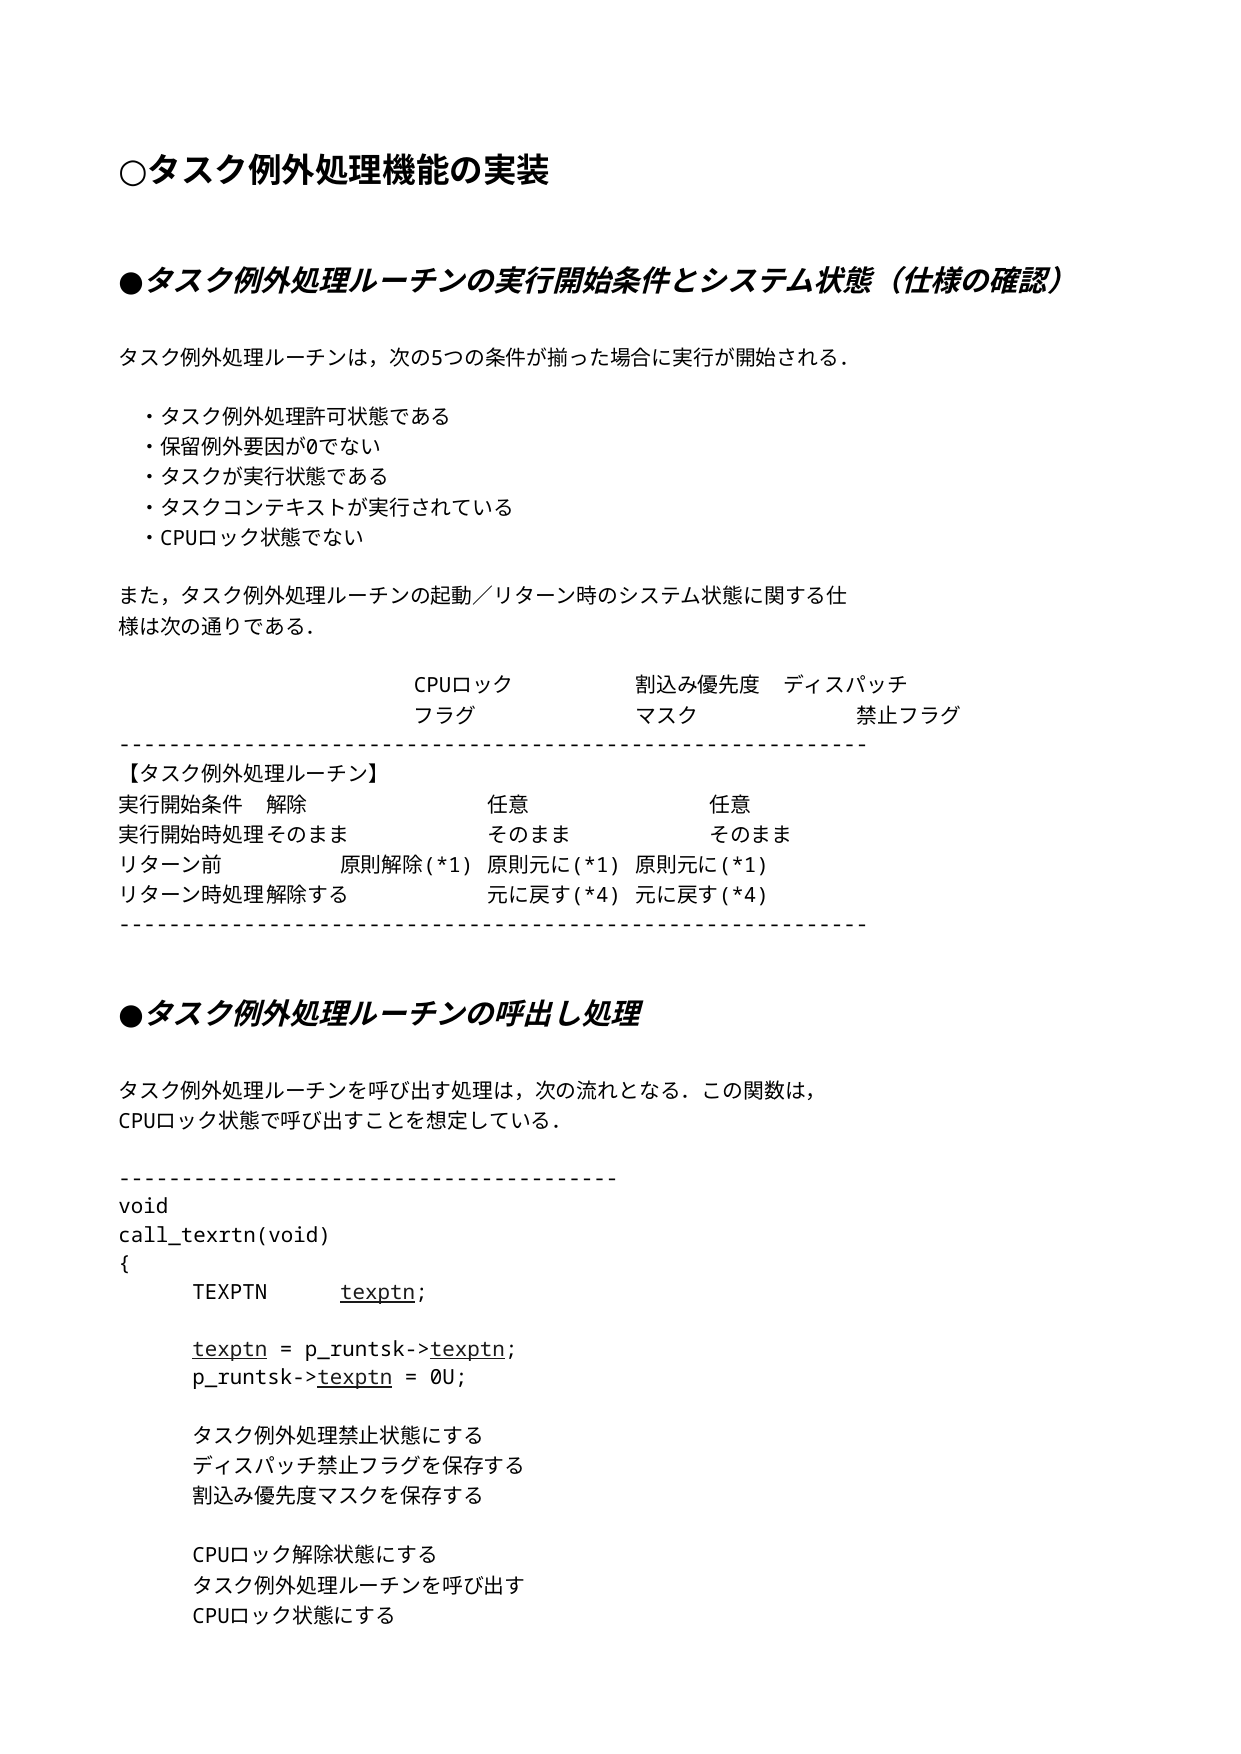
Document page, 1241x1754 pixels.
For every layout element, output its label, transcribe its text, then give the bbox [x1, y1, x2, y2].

text 割込み優先度マスクを保存する [118, 1480, 1122, 1510]
text void [118, 1192, 1122, 1220]
text ディスパッチ禁止フラグを保存する [118, 1449, 1122, 1480]
text タスク例外処理ルーチンを呼び出す処理は，次の流れとなる．この関数は， [118, 1074, 1122, 1104]
text タスク例外処理禁止状態にする [118, 1419, 1122, 1449]
text CPUロック状態で呼び出すことを想定している． [118, 1104, 1122, 1135]
text p_runtsk->texptn = 0U; [118, 1362, 1122, 1391]
text texptn = p_runtsk->texptn; [118, 1334, 1122, 1362]
text { [118, 1248, 1122, 1277]
text リターン前 原則解除(*1) 原則元に(*1) 原則元に(*1) [118, 848, 1122, 879]
text また，タスク例外処理ルーチンの起動／リターン時のシステム状態に関する仕 [118, 580, 1122, 610]
text CPUロック状態にする [118, 1599, 1122, 1629]
text ・タスクコンテキストが実行されている [118, 491, 1122, 521]
text タスク例外処理ルーチンを呼び出す [118, 1569, 1122, 1599]
text ・CPUロック状態でない [118, 521, 1122, 551]
text 様は次の通りである． [118, 610, 1122, 640]
text ・タスクが実行状態である [118, 461, 1122, 491]
text 実行開始条件 解除 任意 任意 [118, 788, 1122, 818]
text CPUロック解除状態にする [118, 1538, 1122, 1569]
text ---------------------------------------- [118, 1163, 1122, 1192]
subtitle ●タスク例外処理ルーチンの実行開始条件とシステム状態（仕様の確認） [118, 258, 1122, 300]
text ------------------------------------------------------------ [118, 729, 1122, 758]
text call_texrtn(void) [118, 1220, 1122, 1248]
text ------------------------------------------------------------ [118, 909, 1122, 937]
text リターン時処理 解除する 元に戻す(*4) 元に戻す(*4) [118, 879, 1122, 909]
text CPUロック 割込み優先度 ディスパッチ [118, 668, 1122, 699]
text タスク例外処理ルーチンは，次の5つの条件が揃った場合に実行が開始される． [118, 341, 1122, 372]
text フラグ マスク 禁止フラグ [118, 699, 1122, 729]
text 【タスク例外処理ルーチン】 [118, 758, 1122, 788]
text TEXPTN texptn; [118, 1277, 1122, 1305]
subtitle ○タスク例外処理機能の実装 [118, 143, 1122, 192]
text 実行開始時処理 そのまま そのまま そのまま [118, 818, 1122, 848]
text ・保留例外要因が0でない [118, 430, 1122, 461]
text ・タスク例外処理許可状態である [118, 400, 1122, 430]
subtitle ●タスク例外処理ルーチンの呼出し処理 [118, 991, 1122, 1033]
